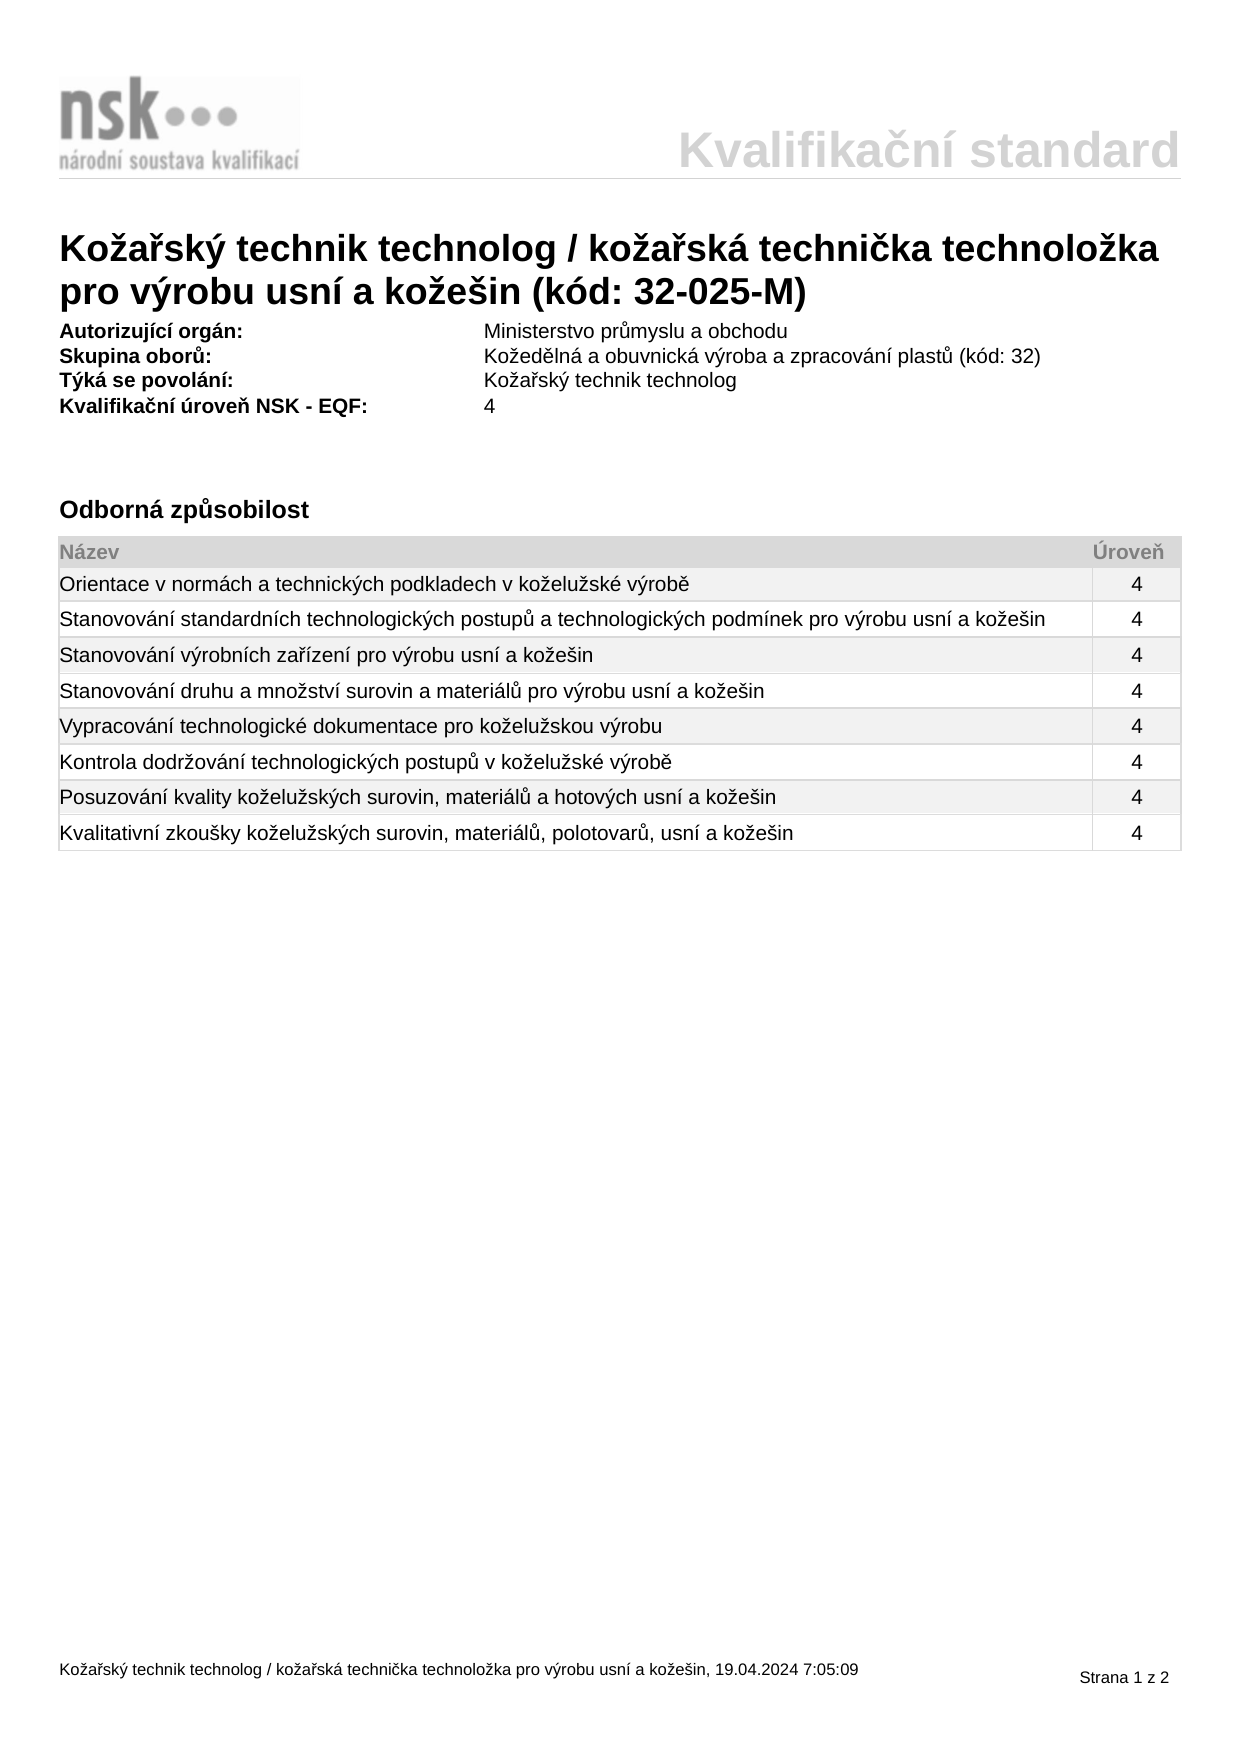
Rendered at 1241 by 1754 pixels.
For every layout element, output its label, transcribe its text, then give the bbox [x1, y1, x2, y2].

table_cell [1093, 196, 1169, 224]
table_cell Vypracování technologické dokumentace pro koželužskou výrobu [60, 709, 1092, 743]
table_cell [626, 313, 862, 319]
table_cell [626, 196, 862, 224]
table_cell [59, 1405, 483, 1659]
table_cell [1169, 1660, 1181, 1696]
table_cell Kožařský technik technolog / kožařská technička technoložka pro výrobu usní a kožešin (kód: 32-025-M) [59, 224, 1181, 313]
table_cell [626, 851, 862, 1149]
table_cell Stanovování výrobních zařízení pro výrobu usní a kožešin [60, 638, 1092, 672]
table_cell Kontrola dodržování technologických postupů v koželužské výrobě [60, 745, 1092, 779]
table_cell [862, 1150, 1093, 1404]
table_cell [862, 524, 1093, 536]
table_header Kvalifikační standard [626, 59, 1181, 178]
table_cell [1169, 196, 1181, 224]
table_cell Kvalitativní zkoušky koželužských surovin, materiálů, polotovarů, usní a kožešin [60, 815, 1092, 849]
table_cell [862, 313, 1093, 319]
table_cell Autorizující orgán: [59, 319, 483, 343]
table_header [621, 59, 626, 172]
table_cell 4 [1093, 709, 1180, 743]
table_cell Posuzování kvality koželužských surovin, materiálů a hotových usní a kožešin [60, 781, 1092, 813]
table_cell Úroveň [1093, 538, 1180, 566]
table_cell 4 [1093, 638, 1180, 672]
table_cell [484, 851, 620, 1149]
table_cell 4 [1093, 674, 1180, 707]
table_cell [59, 1150, 483, 1404]
table_cell [1093, 313, 1169, 319]
table_cell [862, 418, 1093, 489]
table_cell Kožařský technik technolog / kožařská technička technoložka pro výrobu usní a kožešin, 19.04.2024 7:05:09 [59, 1660, 862, 1696]
table_cell [484, 524, 620, 536]
table_cell [626, 1150, 862, 1404]
table_cell Kožařský technik technolog [484, 368, 1181, 393]
table_cell [1169, 524, 1181, 536]
table_cell Strana 1 z 2 [862, 1660, 1169, 1696]
table_cell [620, 418, 626, 489]
table_cell [620, 196, 626, 224]
table_cell [1093, 1150, 1169, 1404]
table_cell [59, 196, 483, 224]
table_cell Skupina oborů: [59, 344, 483, 368]
table_cell [484, 418, 620, 489]
table_cell [1093, 851, 1169, 1149]
table_cell 4 [1093, 568, 1180, 600]
table_cell Stanovování druhu a množství surovin a materiálů pro výrobu usní a kožešin [60, 674, 1092, 707]
table_cell [1169, 1150, 1181, 1404]
table_cell [59, 313, 483, 319]
table_cell [862, 196, 1093, 224]
table_cell [1169, 313, 1181, 319]
table_cell Orientace v normách a technických podkladech v koželužské výrobě [60, 568, 1092, 600]
table_cell [59, 179, 1181, 196]
table_cell [1169, 1405, 1181, 1659]
table_cell Kvalifikační úroveň NSK - EQF: [59, 394, 483, 417]
table_cell [620, 1405, 626, 1659]
table_cell [1169, 851, 1181, 1149]
table_cell 4 [1093, 781, 1180, 813]
table_cell [59, 418, 483, 489]
table_cell [1093, 418, 1169, 489]
table_cell [484, 196, 620, 224]
table_cell [484, 313, 620, 319]
table_cell [862, 851, 1093, 1149]
table_cell Týká se povolání: [59, 368, 483, 392]
table_cell [59, 172, 483, 178]
table_cell [626, 418, 862, 489]
table_cell 4 [1093, 602, 1180, 636]
table_cell [620, 1150, 626, 1404]
table_cell [59, 851, 483, 1149]
table_cell Kožedělná a obuvnická výroba a zpracování plastů (kód: 32) [484, 344, 1181, 368]
table_cell 4 [1093, 745, 1180, 779]
table_cell [626, 1405, 862, 1659]
table_cell [1093, 524, 1169, 536]
table_cell [626, 524, 862, 536]
table_cell [862, 1405, 1093, 1659]
table_cell [1093, 1405, 1169, 1659]
table_cell Stanovování standardních technologických postupů a technologických podmínek pro výrobu usní a kožešin [60, 602, 1092, 636]
table_cell [620, 524, 626, 536]
table_cell [620, 851, 626, 1149]
table_cell Ministerstvo průmyslu a obchodu [484, 319, 1181, 344]
table_cell [59, 524, 483, 536]
table_cell [484, 172, 620, 178]
table_cell 4 [484, 394, 1181, 417]
picture [58, 59, 621, 172]
table_cell 4 [1093, 815, 1180, 849]
table_cell [484, 1405, 620, 1659]
table_cell Odborná způsobilost [59, 490, 1181, 524]
table_cell [484, 1150, 620, 1404]
table_cell Název [60, 538, 1092, 566]
table_cell [1169, 418, 1181, 489]
